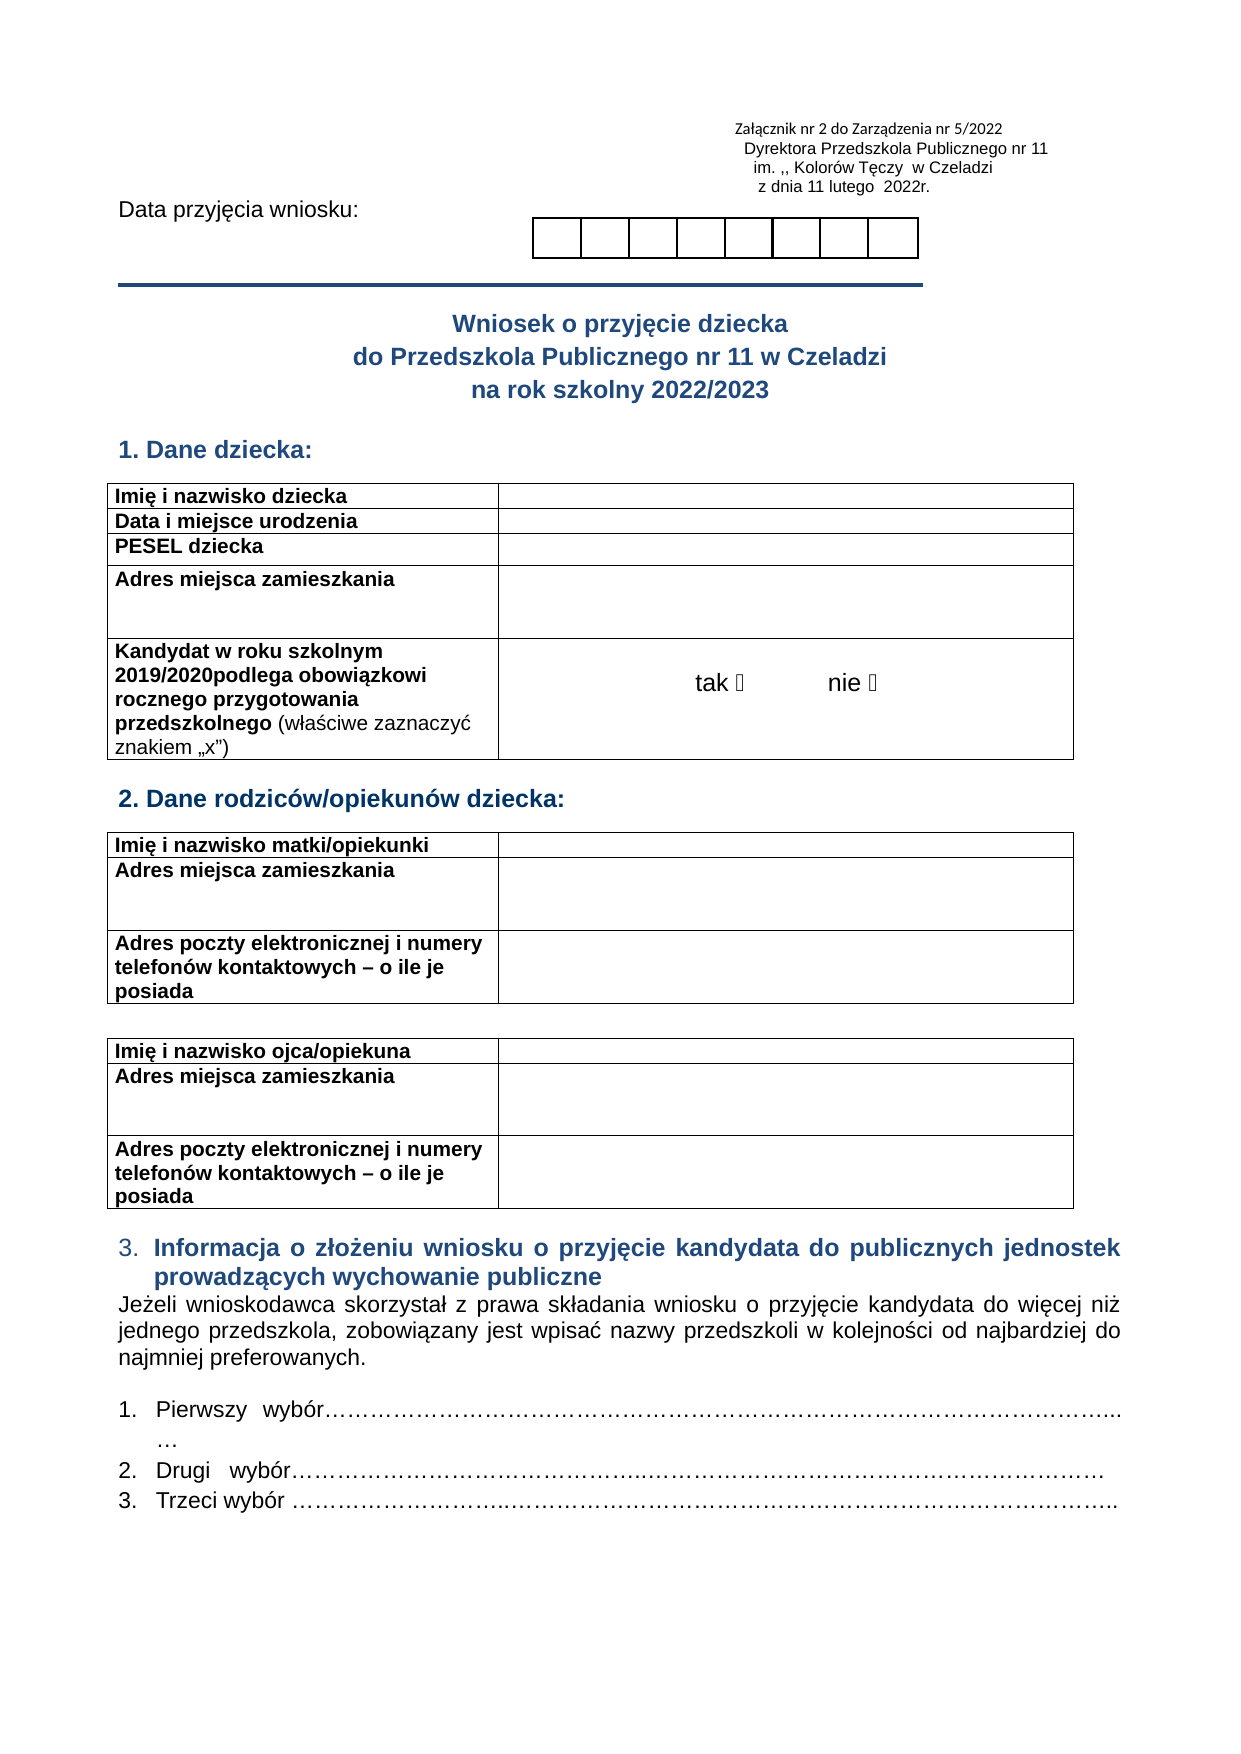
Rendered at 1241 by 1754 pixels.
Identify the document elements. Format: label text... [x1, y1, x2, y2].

table_header [630, 219, 676, 257]
text 2. Dane rodziców/opiekunów dziecka: [118, 784, 1122, 813]
text do Przedszkola Publicznego nr 11 w Czeladzi [118, 342, 1122, 370]
table_cell [499, 1136, 1073, 1208]
table_cell [499, 858, 1073, 930]
list Drugi wybór………………………………………..…………………………………………………… [118, 1457, 1122, 1483]
table_cell [499, 534, 1073, 565]
table_cell Adres miejsca zamieszkania [108, 1064, 498, 1135]
table_header [534, 219, 580, 257]
table_header [726, 219, 771, 257]
table_cell [499, 1064, 1073, 1135]
text im. ,, Kolorów Tęczy w Czeladzi [118, 158, 1122, 177]
table_cell PESEL dziecka [108, 534, 498, 565]
table_header [499, 484, 1073, 508]
table_header [869, 219, 917, 257]
table_cell Kandydat w roku szkolnym 2019/2020podlega obowiązkowi rocznego przygotowania przedszkolnego (właściwe zaznaczyć znakiem „x”) [108, 639, 498, 759]
table_cell Adres poczty elektronicznej i numery telefonów kontaktowych – o ile je posiada [108, 931, 498, 1003]
table_header [774, 219, 819, 257]
text Załącznik nr 2 do Zarządzenia nr 5/2022 [118, 118, 1122, 138]
text Jeżeli wnioskodawca skorzystał z prawa składania wniosku o przyjęcie kandydata do więcej niż jednego przedszkola, zobowiązany jest wpisać nazwy przedszkoli w kolejności od najbardziej do najmniej preferowanych. [118, 1291, 1122, 1370]
list Pierwszy wybór…………………………………………………………………………………………...… [118, 1396, 1122, 1453]
text Dyrektora Przedszkola Publicznego nr 11 [118, 138, 1122, 158]
table_cell Adres miejsca zamieszkania [108, 566, 498, 638]
list Informacja o złożeniu wniosku o przyjęcie kandydata do publicznych jednostek prowadzących wychowanie publiczne [118, 1233, 1122, 1291]
table_cell tak  nie  [499, 639, 1073, 759]
table_cell [499, 566, 1073, 638]
table_cell Adres miejsca zamieszkania [108, 858, 498, 930]
text Data przyjęcia wniosku: [118, 196, 1122, 222]
table_header [582, 219, 628, 257]
text 1. Dane dziecka: [118, 435, 1122, 464]
text Wniosek o przyjęcie dziecka [118, 308, 1122, 337]
text z dnia 11 lutego 2022r. [118, 177, 1122, 196]
table_cell [499, 509, 1073, 533]
table_cell [499, 931, 1073, 1003]
table_cell Adres poczty elektronicznej i numery telefonów kontaktowych – o ile je posiada [108, 1136, 498, 1208]
table_header Imię i nazwisko matki/opiekunki [108, 833, 498, 857]
table_header [821, 219, 867, 257]
table_header Imię i nazwisko ojca/opiekuna [108, 1039, 498, 1062]
table_header [499, 833, 1073, 857]
text na rok szkolny 2022/2023 [118, 374, 1122, 403]
table_header [678, 219, 724, 257]
table_cell Data i miejsce urodzenia [108, 509, 498, 533]
table_header Imię i nazwisko dziecka [108, 484, 498, 508]
list Trzeci wybór ………………………..…………………………………………………………………….. [118, 1487, 1122, 1513]
table_header [499, 1039, 1073, 1062]
